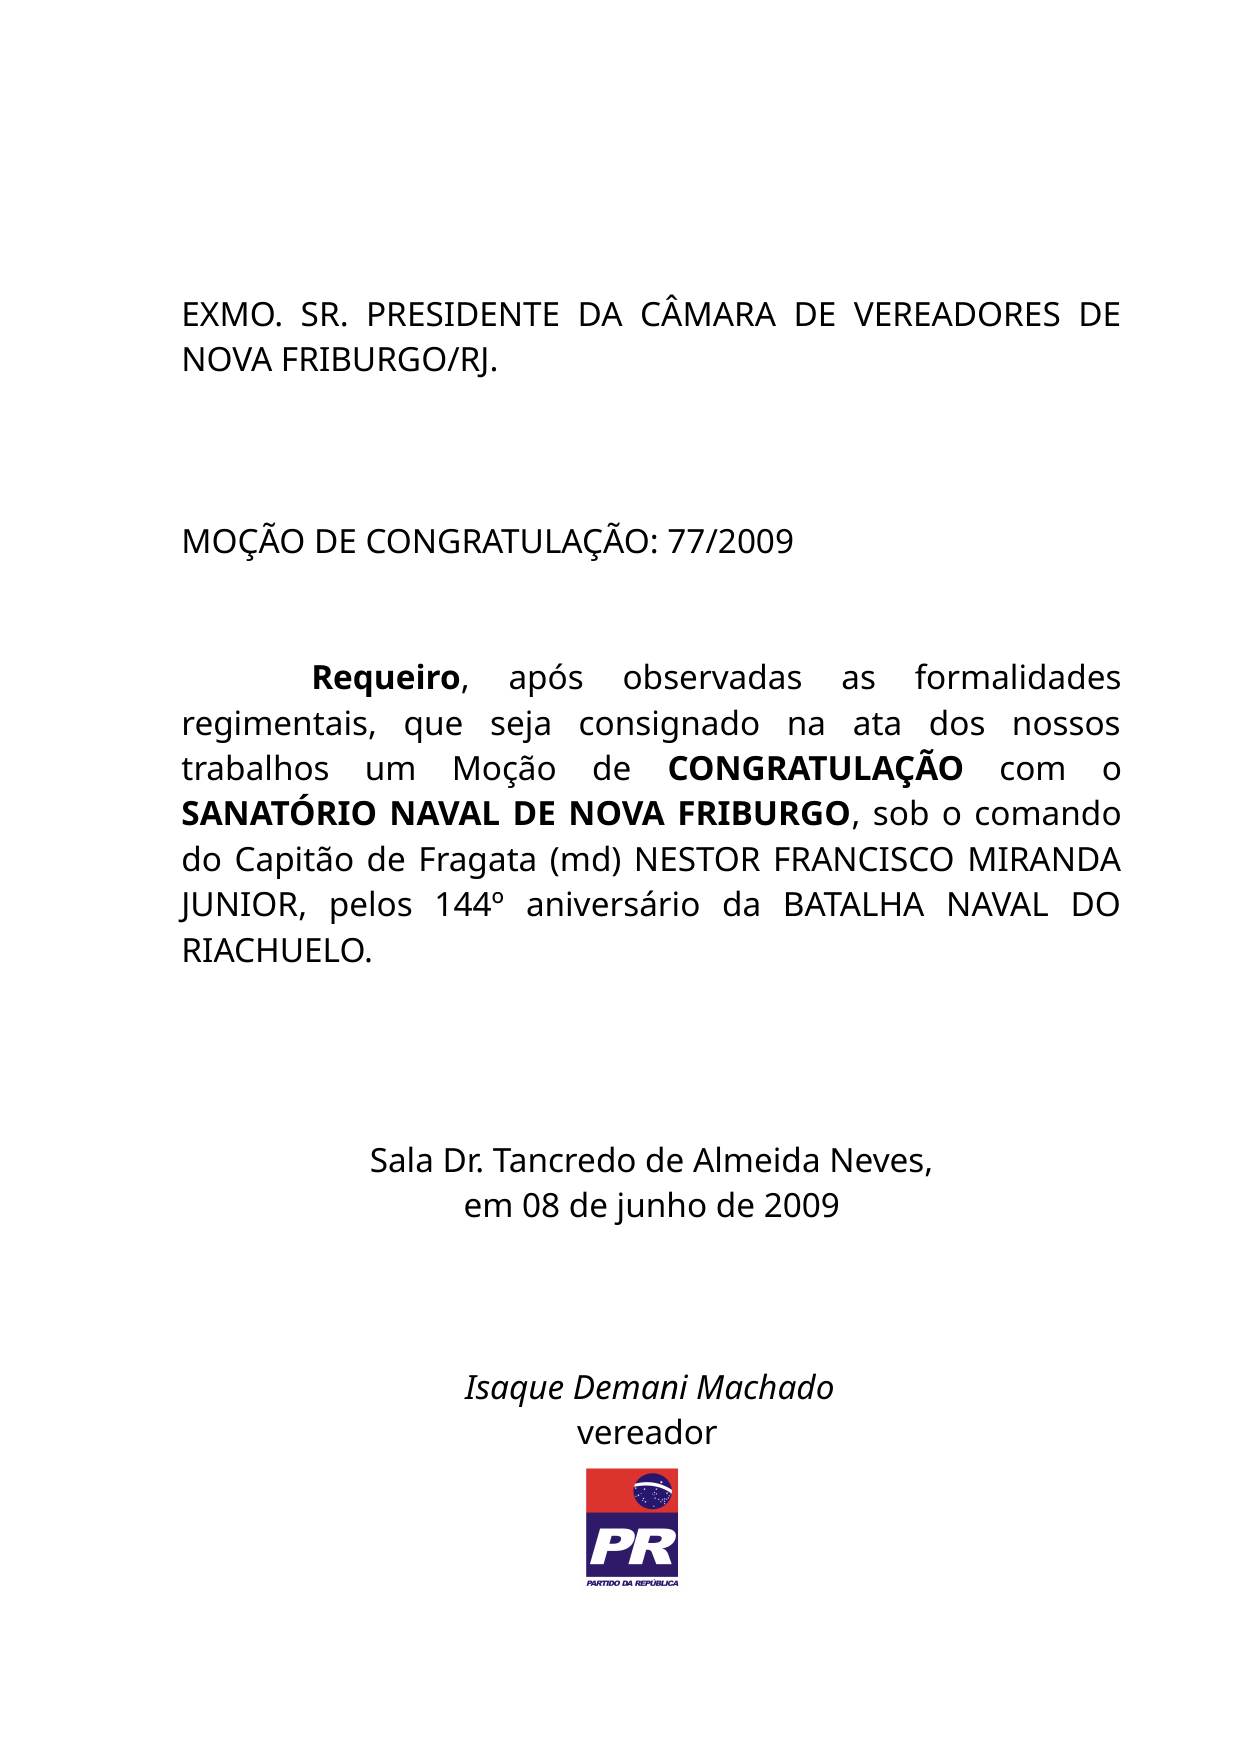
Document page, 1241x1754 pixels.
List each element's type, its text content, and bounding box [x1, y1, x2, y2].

text em 08 de junho de 2009 [181, 1182, 1122, 1227]
picture [579, 1462, 686, 1592]
text EXMO. SR. PRESIDENTE DA CÂMARA DE VEREADORES DE NOVA FRIBURGO/RJ. [181, 291, 1122, 381]
text Sala Dr. Tancredo de Almeida Neves, [181, 1136, 1122, 1182]
text Requeiro, após observadas as formalidades regimentais, que seja consignado na ata dos nossos trabalhos um Moção de CONGRATULAÇÃO com o SANATÓRIO NAVAL DE NOVA FRIBURGO, sob o comando do Capitão de Fragata (md) NESTOR FRANCISCO MIRANDA JUNIOR, pelos 144º aniversário da BATALHA NAVAL DO RIACHUELO. [181, 654, 1122, 972]
text vereador [181, 1409, 1122, 1454]
text Isaque Demani Machado [181, 1363, 1122, 1409]
text MOÇÃO DE CONGRATULAÇÃO: 77/2009 [181, 518, 1122, 563]
